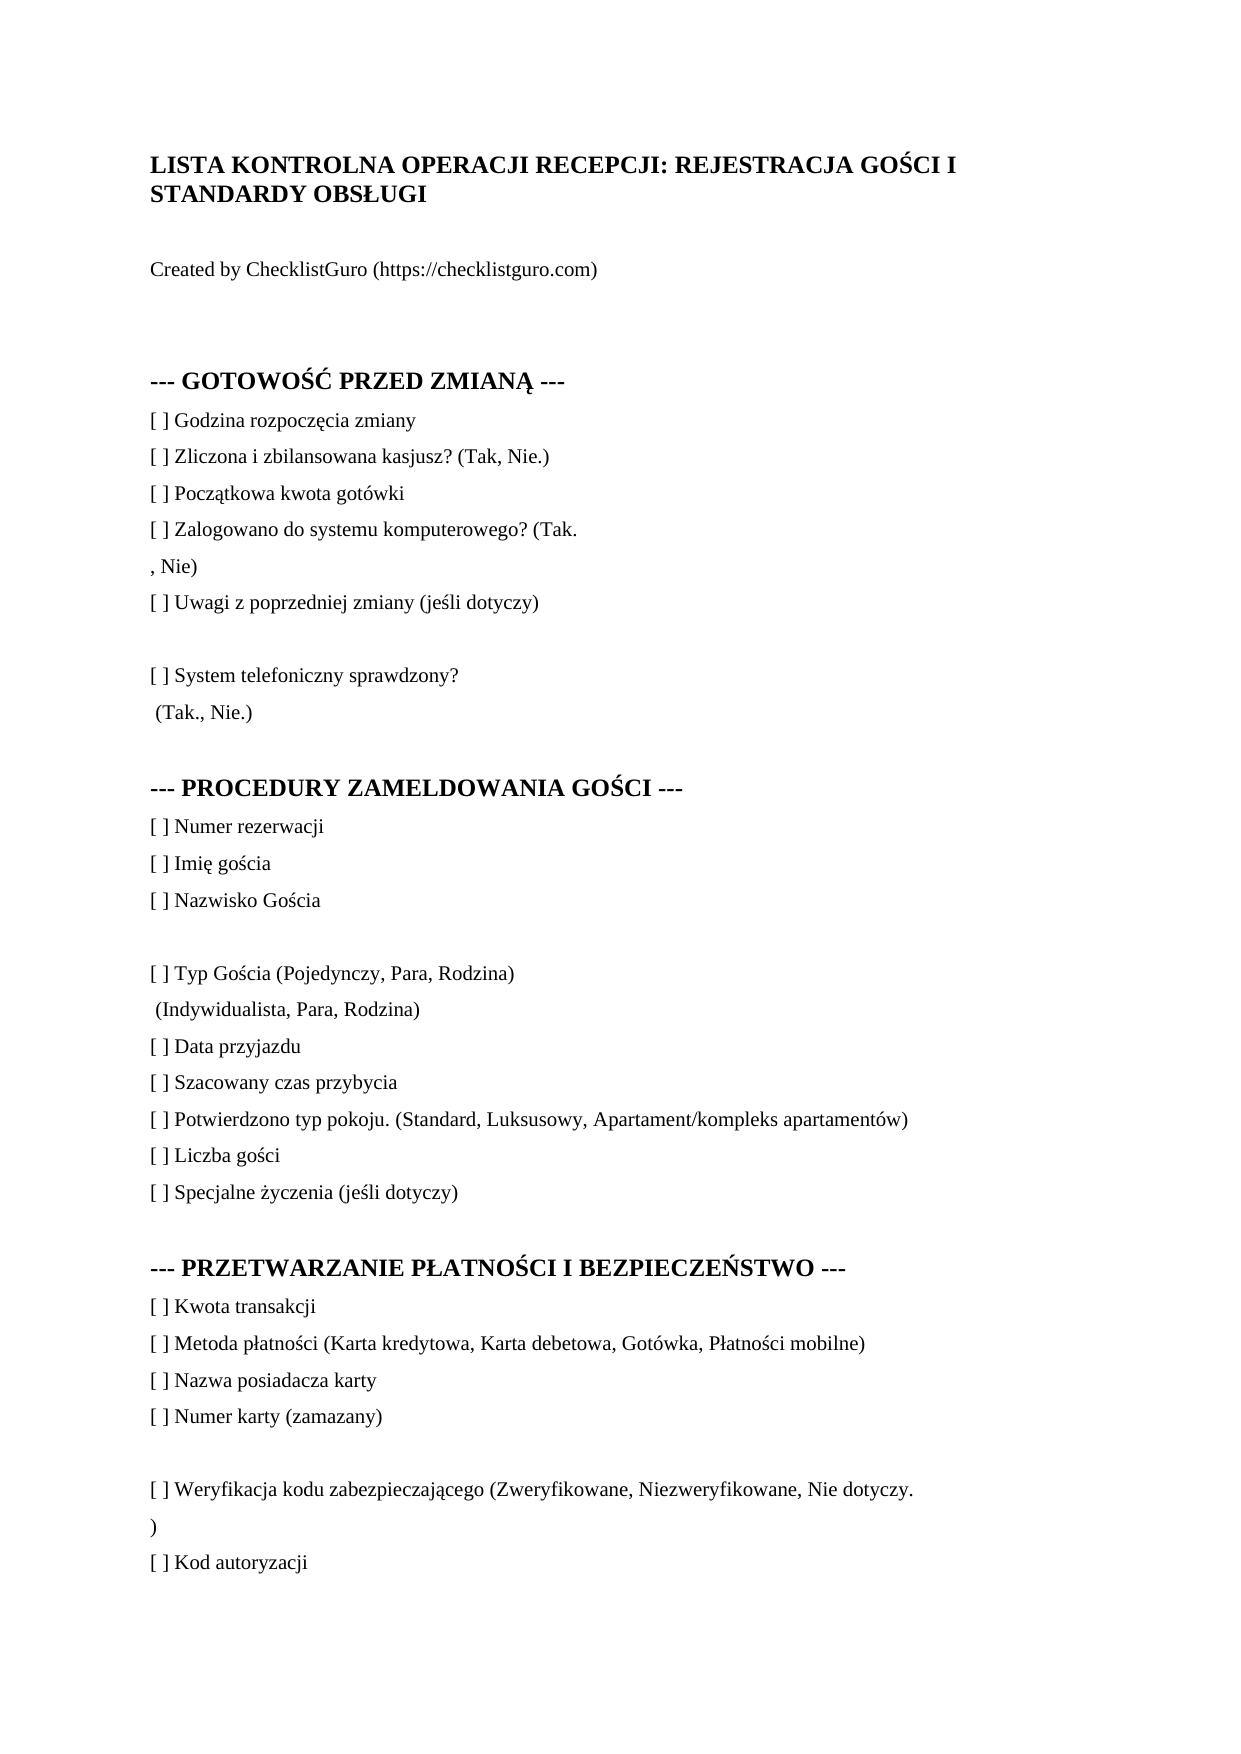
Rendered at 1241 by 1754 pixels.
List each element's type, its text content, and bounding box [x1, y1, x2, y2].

text [ ] Uwagi z poprzedniej zmiany (jeśli dotyczy) [150, 590, 1090, 614]
text [ ] Zliczona i zbilansowana kasjusz? (Tak, Nie.) [150, 444, 1090, 468]
text [ ] Potwierdzono typ pokoju. (Standard, Luksusowy, Apartament/kompleks apartamentów) [150, 1107, 1090, 1131]
text [ ] Szacowany czas przybycia [150, 1070, 1090, 1094]
text [ ] Liczba gości [150, 1143, 1090, 1167]
text (Tak., Nie.) [150, 700, 1090, 724]
text Created by ChecklistGuro (https://checklistguro.com) [150, 257, 1090, 281]
text [ ] Godzina rozpoczęcia zmiany [150, 407, 1090, 432]
text --- PROCEDURY ZAMELDOWANIA GOŚCI --- [150, 773, 1090, 802]
text [ ] Data przyjazdu [150, 1034, 1090, 1058]
text [ ] Specjalne życzenia (jeśli dotyczy) [150, 1180, 1090, 1204]
text [ ] Imię gościa [150, 851, 1090, 875]
text --- PRZETWARZANIE PŁATNOŚCI I BEZPIECZEŃSTWO --- [150, 1253, 1090, 1282]
text LISTA KONTROLNA OPERACJI RECEPCJI: REJESTRACJA GOŚCI I STANDARDY OBSŁUGI [150, 150, 1090, 207]
text [ ] Nazwisko Gościa [150, 887, 1090, 912]
text [ ] Numer karty (zamazany) [150, 1404, 1090, 1428]
text ) [150, 1514, 1090, 1538]
text [ ] Kod autoryzacji [150, 1550, 1090, 1574]
text [ ] Weryfikacja kodu zabezpieczającego (Zweryfikowane, Niezweryfikowane, Nie dotyczy. [150, 1477, 1090, 1501]
text [ ] Zalogowano do systemu komputerowego? (Tak. [150, 517, 1090, 541]
text [ ] System telefoniczny sprawdzony? [150, 663, 1090, 687]
text [ ] Metoda płatności (Karta kredytowa, Karta debetowa, Gotówka, Płatności mobilne) [150, 1331, 1090, 1355]
text [ ] Typ Gościa (Pojedynczy, Para, Rodzina) [150, 961, 1090, 985]
text (Indywidualista, Para, Rodzina) [150, 997, 1090, 1021]
text [ ] Numer rezerwacji [150, 814, 1090, 838]
text [ ] Nazwa posiadacza karty [150, 1367, 1090, 1392]
text , Nie) [150, 554, 1090, 578]
text --- GOTOWOŚĆ PRZED ZMIANĄ --- [150, 366, 1090, 395]
text [ ] Początkowa kwota gotówki [150, 481, 1090, 505]
text [ ] Kwota transakcji [150, 1294, 1090, 1318]
